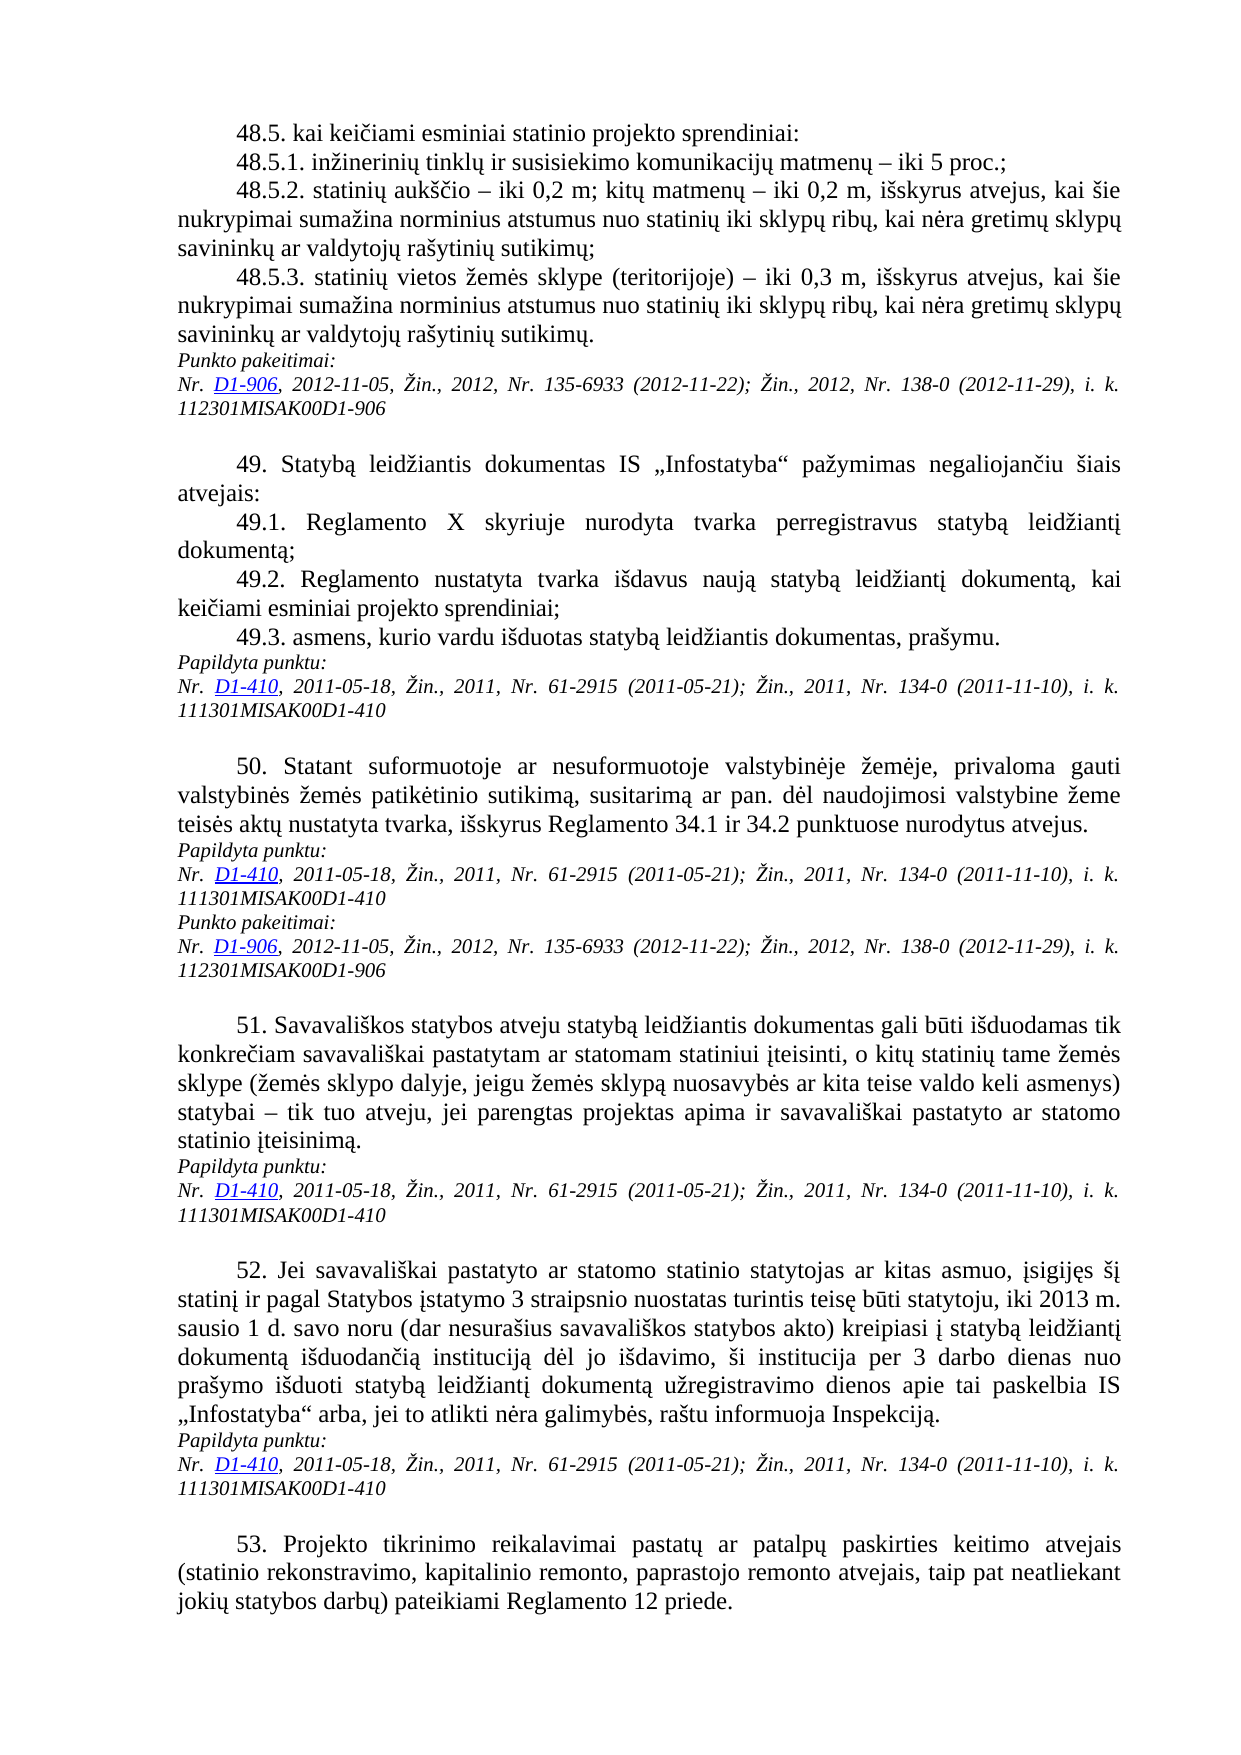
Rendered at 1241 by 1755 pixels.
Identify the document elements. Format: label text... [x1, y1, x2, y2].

text 50. Statant suformuotoje ar nesuformuotoje valstybinėje žemėje, privaloma gauti valstybinės žemės patikėtinio sutikimą, susitarimą ar pan. dėl naudojimosi valstybine žeme teisės aktų nustatyta tvarka, išskyrus Reglamento 34.1 ir 34.2 punktuose nurodytus atvejus. [177, 751, 1122, 837]
text 49.2. Reglamento nustatyta tvarka išdavus naują statybą leidžiantį dokumentą, kai keičiami esminiai projekto sprendiniai; [177, 564, 1122, 622]
text 48.5.1. inžinerinių tinklų ir susisiekimo komunikacijų matmenų – iki 5 proc.; [177, 147, 1122, 176]
text Nr. D1-410, 2011-05-18, Žin., 2011, Nr. 61-2915 (2011-05-21); Žin., 2011, Nr. 134-0 (2011-11-10), i. k. 111301MISAK00D1-410 [177, 1452, 1122, 1500]
text 51. Savavališkos statybos atveju statybą leidžiantis dokumentas gali būti išduodamas tik konkrečiam savavališkai pastatytam ar statomam statiniui įteisinti, o kitų statinių tame žemės sklype (žemės sklypo dalyje, jeigu žemės sklypą nuosavybės ar kita teise valdo keli asmenys) statybai – tik tuo atveju, jei parengtas projektas apima ir savavališkai pastatyto ar statomo statinio įteisinimą. [177, 1011, 1122, 1154]
text Papildyta punktu: [177, 1428, 1122, 1452]
text Papildyta punktu: [177, 650, 1122, 674]
text 48.5.2. statinių aukščio – iki 0,2 m; kitų matmenų – iki 0,2 m, išskyrus atvejus, kai šie nukrypimai sumažina norminius atstumus nuo statinių iki sklypų ribų, kai nėra gretimų sklypų savininkų ar valdytojų rašytinių sutikimų; [177, 176, 1122, 262]
text Papildyta punktu: [177, 1154, 1122, 1178]
text Nr. D1-410, 2011-05-18, Žin., 2011, Nr. 61-2915 (2011-05-21); Žin., 2011, Nr. 134-0 (2011-11-10), i. k. 111301MISAK00D1-410 [177, 1178, 1122, 1227]
text Papildyta punktu: [177, 837, 1122, 862]
text 49.1. Reglamento X skyriuje nurodyta tvarka perregistravus statybą leidžiantį dokumentą; [177, 507, 1122, 564]
text Nr. D1-906, 2012-11-05, Žin., 2012, Nr. 135-6933 (2012-11-22); Žin., 2012, Nr. 138-0 (2012-11-29), i. k. 112301MISAK00D1-906 [177, 372, 1122, 420]
text 52. Jei savavališkai pastatyto ar statomo statinio statytojas ar kitas asmuo, įsigijęs šį statinį ir pagal Statybos įstatymo 3 straipsnio nuostatas turintis teisę būti statytoju, iki 2013 m. sausio 1 d. savo noru (dar nesurašius savavališkos statybos akto) kreipiasi į statybą leidžiantį dokumentą išduodančią instituciją dėl jo išdavimo, ši institucija per 3 darbo dienas nuo prašymo išduoti statybą leidžiantį dokumentą užregistravimo dienos apie tai paskelbia IS „Infostatyba“ arba, jei to atlikti nėra galimybės, raštu informuoja Inspekciją. [177, 1255, 1122, 1428]
text Punkto pakeitimai: [177, 910, 1122, 934]
text 49.3. asmens, kurio vardu išduotas statybą leidžiantis dokumentas, prašymu. [177, 622, 1122, 650]
text 48.5. kai keičiami esminiai statinio projekto sprendiniai: [177, 118, 1122, 147]
text 49. Statybą leidžiantis dokumentas IS „Infostatyba“ pažymimas negaliojančiu šiais atvejais: [177, 449, 1122, 507]
text Nr. D1-410, 2011-05-18, Žin., 2011, Nr. 61-2915 (2011-05-21); Žin., 2011, Nr. 134-0 (2011-11-10), i. k. 111301MISAK00D1-410 [177, 862, 1122, 910]
text 53. Projekto tikrinimo reikalavimai pastatų ar patalpų paskirties keitimo atvejais (statinio rekonstravimo, kapitalinio remonto, paprastojo remonto atvejais, taip pat neatliekant jokių statybos darbų) pateikiami Reglamento 12 priede. [177, 1529, 1122, 1615]
text Nr. D1-410, 2011-05-18, Žin., 2011, Nr. 61-2915 (2011-05-21); Žin., 2011, Nr. 134-0 (2011-11-10), i. k. 111301MISAK00D1-410 [177, 674, 1122, 722]
text 48.5.3. statinių vietos žemės sklype (teritorijoje) – iki 0,3 m, išskyrus atvejus, kai šie nukrypimai sumažina norminius atstumus nuo statinių iki sklypų ribų, kai nėra gretimų sklypų savininkų ar valdytojų rašytinių sutikimų. [177, 262, 1122, 348]
text Nr. D1-906, 2012-11-05, Žin., 2012, Nr. 135-6933 (2012-11-22); Žin., 2012, Nr. 138-0 (2012-11-29), i. k. 112301MISAK00D1-906 [177, 934, 1122, 982]
text Punkto pakeitimai: [177, 348, 1122, 372]
